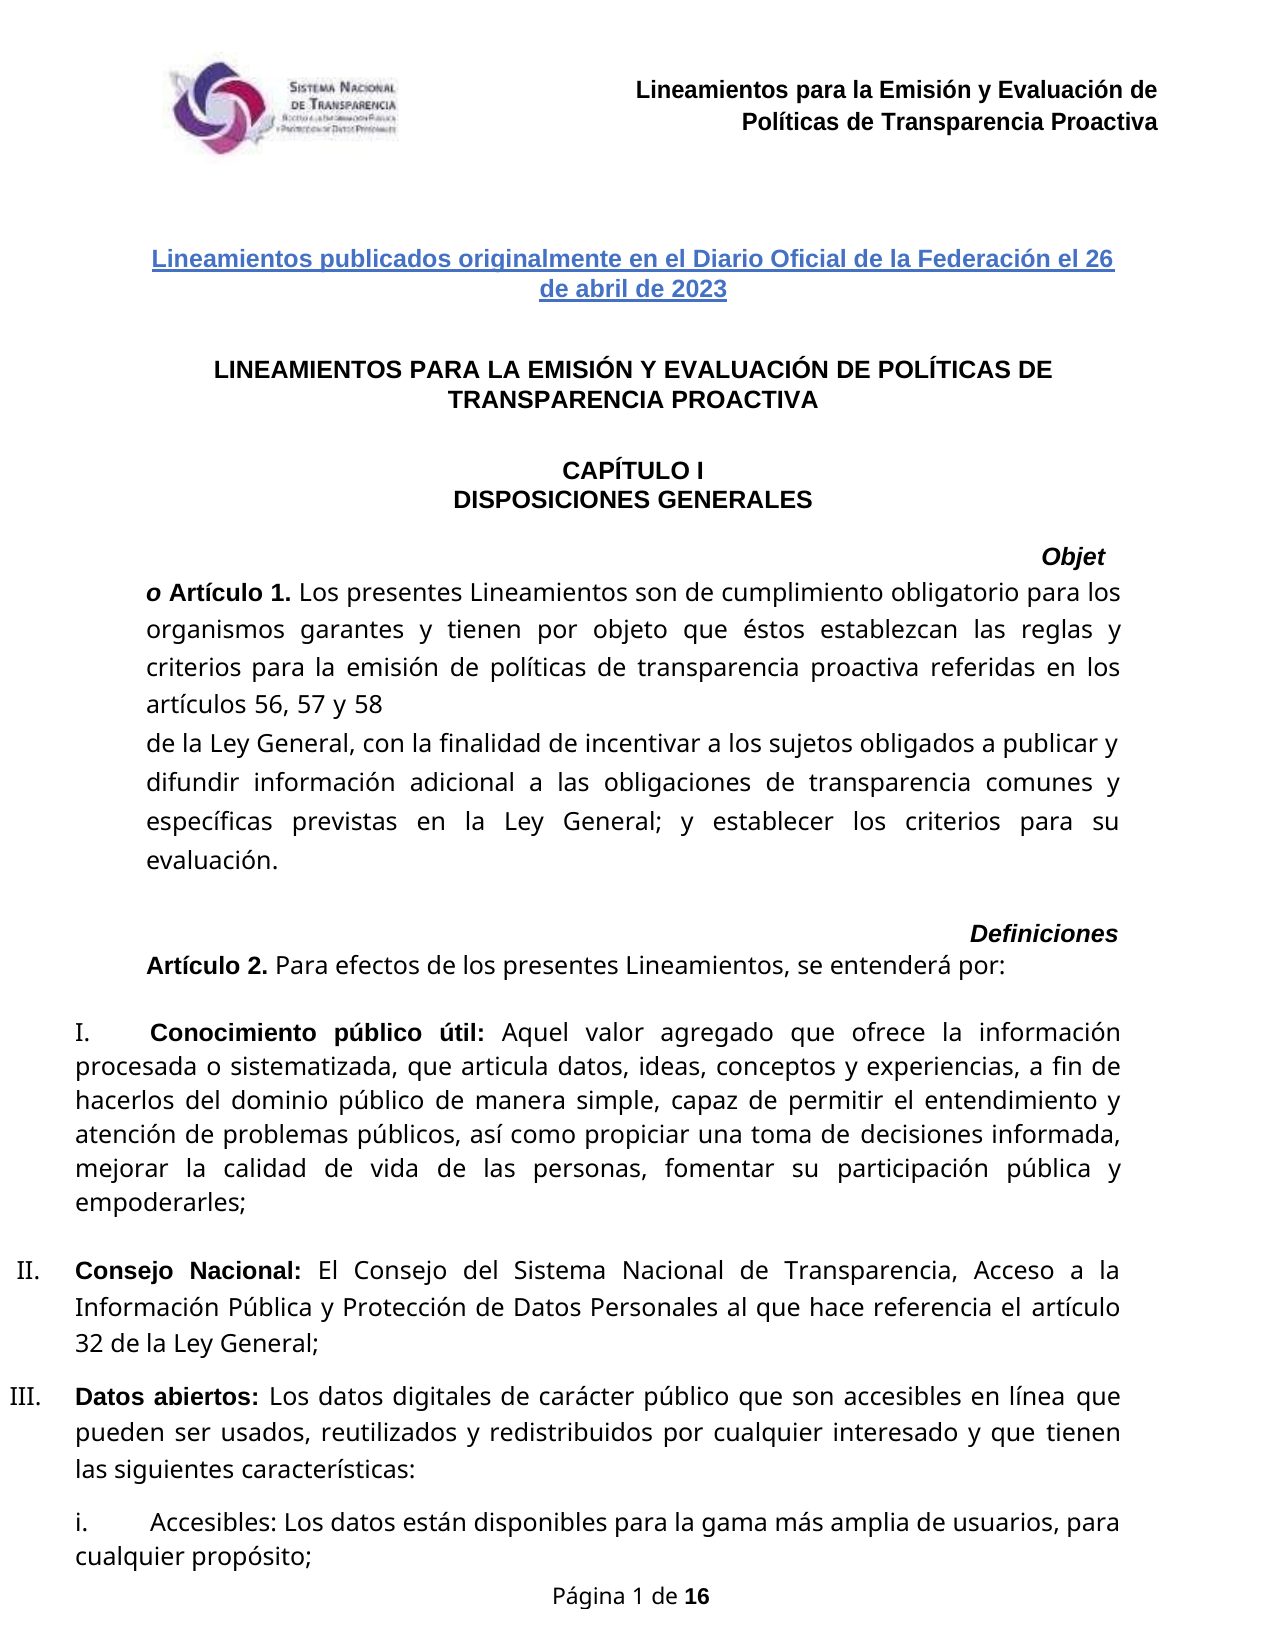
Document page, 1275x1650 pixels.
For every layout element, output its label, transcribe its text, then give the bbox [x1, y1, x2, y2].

text Artículo 2. Para efectos de los presentes Lineamientos, se entenderá por: [146, 948, 1192, 982]
text Objeto Artículo 1. Los presentes Lineamientos son de cumplimiento obligatorio para los organismos garantes y tienen por objeto que éstos establezcan las reglas y criterios para la emisión de políticas de transparencia proactiva referidas en los artículos 56, 57 y 58 [146, 542, 1121, 721]
text LINEAMIENTOS PARA LA EMISIÓN Y EVALUACIÓN DE POLÍTICAS DE TRANSPARENCIA PROACTIVA [213, 355, 1053, 414]
subtitle CAPÍTULO I DISPOSICIONES GENERALES [453, 456, 813, 513]
list Datos abiertos: Los datos digitales de carácter público que son accesibles en línea que pueden ser usados, reutilizados y redistribuidos por cualquier interesado y que tienen las siguientes características: [9, 1378, 1121, 1485]
subtitle Definiciones [75, 919, 1121, 948]
text Lineamientos publicados originalmente en el Diario Oficial de la Federación el 26 de abril de 2023 [151, 244, 1116, 303]
text de la Ley General, con la finalidad de incentivar a los sujetos obligados a publicar y difundir información adicional a las obligaciones de transparencia comunes y específicas previstas en la Ley General; y establecer los criterios para su evaluación. [146, 725, 1120, 877]
list Accesibles: Los datos están disponibles para la gama más amplia de usuarios, para cualquier propósito; [75, 1504, 1120, 1572]
list Consejo Nacional: El Consejo del Sistema Nacional de Transparencia, Acceso a la Información Pública y Protección de Datos Personales al que hace referencia el artículo 32 de la Ley General; [16, 1253, 1120, 1360]
list Conocimiento público útil: Aquel valor agregado que ofrece la información procesada o sistematizada, que articula datos, ideas, conceptos y experiencias, a fin de hacerlos del dominio público de manera simple, capaz de permitir el entendimiento y atención de problemas públicos, así como propiciar una toma de decisiones informada, mejorar la calidad de vida de las personas, fomentar su participación pública y empoderarles; [75, 1014, 1121, 1219]
